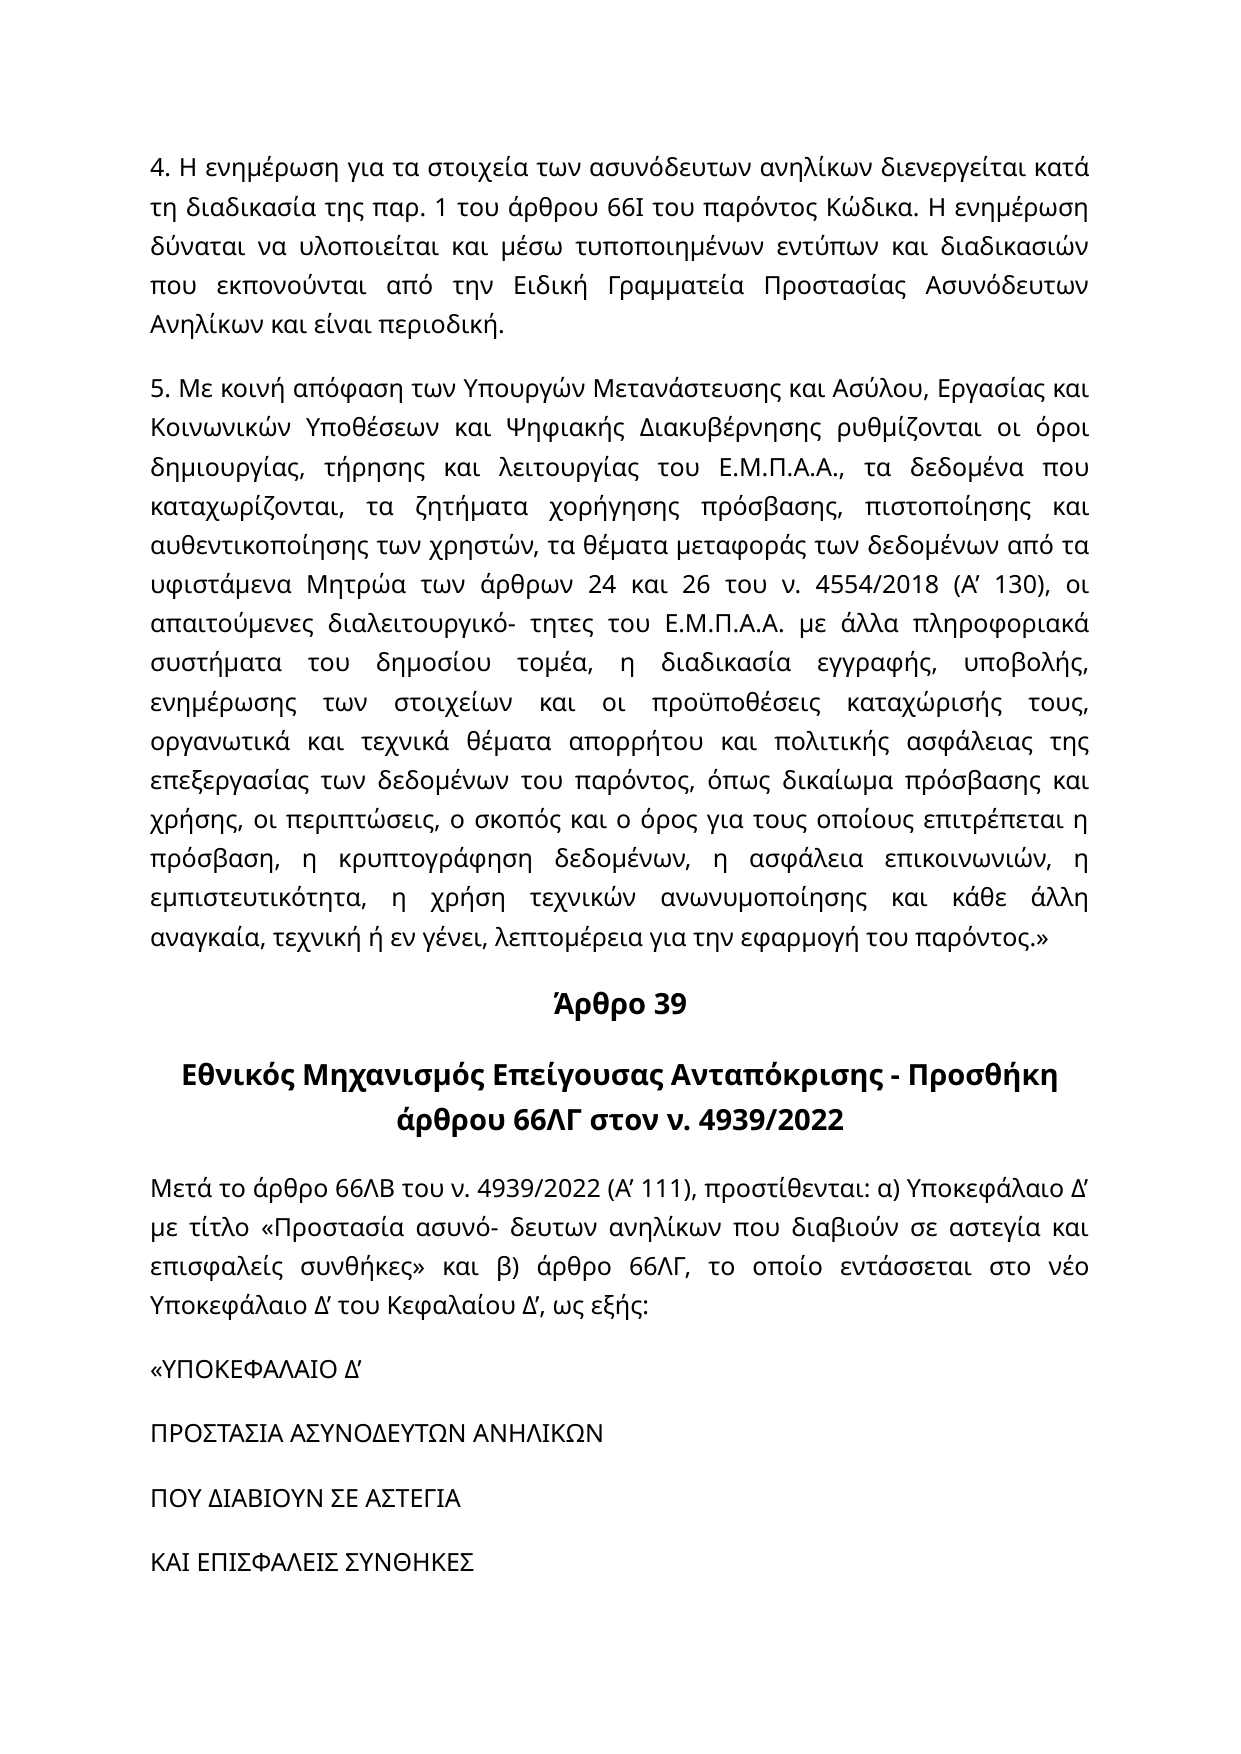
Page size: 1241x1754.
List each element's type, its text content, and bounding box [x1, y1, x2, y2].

text 5. Με κοινή απόφαση των Υπουργών Μετανάστευσης και Ασύλου, Εργασίας και Κοινωνικών Υποθέσεων και Ψηφιακής Διακυβέρνησης ρυθμίζονται οι όροι δημιουργίας, τήρησης και λειτουργίας του Ε.Μ.Π.Α.Α., τα δεδομένα που καταχωρίζονται, τα ζητήματα χορήγησης πρόσβασης, πιστοποίησης και αυθεντικοποίησης των χρηστών, τα θέματα μεταφοράς των δεδομένων από τα υφιστάμενα Μητρώα των άρθρων 24 και 26 του ν. 4554/2018 (Α’ 130), οι απαιτούμενες διαλειτουργικό- τητες του Ε.Μ.Π.Α.Α. με άλλα πληροφοριακά συστήματα του δημοσίου τομέα, η διαδικασία εγγραφής, υποβολής, ενημέρωσης των στοιχείων και οι προϋποθέσεις καταχώρισής τους, οργανωτικά και τεχνικά θέματα απορρήτου και πολιτικής ασφάλειας της επεξεργασίας των δεδομένων του παρόντος, όπως δικαίωμα πρόσβασης και χρήσης, οι περιπτώσεις, ο σκοπός και ο όρος για τους οποίους επιτρέπεται η πρόσβαση, η κρυπτογράφηση δεδομένων, η ασφάλεια επικοινωνιών, η εμπιστευτικότητα, η χρήση τεχνικών ανωνυμοποίησης και κάθε άλλη αναγκαία, τεχνική ή εν γένει, λεπτομέρεια για την εφαρμογή του παρόντος.» [150, 371, 1090, 953]
subtitle Εθνικός Μηχανισμός Επείγουσας Ανταπόκρισης - Προσθήκη άρθρου 66ΛΓ στον ν. 4939/2022 [150, 1054, 1090, 1139]
text 4. Η ενημέρωση για τα στοιχεία των ασυνόδευτων ανηλίκων διενεργείται κατά τη διαδικασία της παρ. 1 του άρθρου 66Ι του παρόντος Κώδικα. Η ενημέρωση δύναται να υλοποιείται και μέσω τυποποιημένων εντύπων και διαδικασιών που εκπονούνται από την Ειδική Γραμματεία Προστασίας Ασυνόδευτων Ανηλίκων και είναι περιοδική. [150, 150, 1090, 341]
text ΠΡΟΣΤΑΣΙΑ ΑΣΥΝΟΔΕΥΤΩΝ ΑΝΗΛΙΚΩΝ [150, 1416, 1090, 1450]
text Μετά το άρθρο 66ΛΒ του ν. 4939/2022 (Α’ 111), προστίθενται: α) Υποκεφάλαιο Δ’ με τίτλο «Προστασία ασυνό- δευτων ανηλίκων που διαβιούν σε αστεγία και επισφαλείς συνθήκες» και β) άρθρο 66ΛΓ, το οποίο εντάσσεται στο νέο Υποκεφάλαιο Δ’ του Κεφαλαίου Δ’, ως εξής: [150, 1170, 1090, 1322]
text «ΥΠΟΚΕΦΑΛΑΙΟ Δ’ [150, 1352, 1090, 1386]
text ΚΑΙ ΕΠΙΣΦΑΛΕΙΣ ΣΥΝΘΗΚΕΣ [150, 1544, 1090, 1578]
text ΠΟΥ ΔΙΑΒΙΟΥΝ ΣΕ ΑΣΤΕΓΙΑ [150, 1480, 1090, 1514]
subtitle Άρθρο 39 [150, 983, 1090, 1023]
